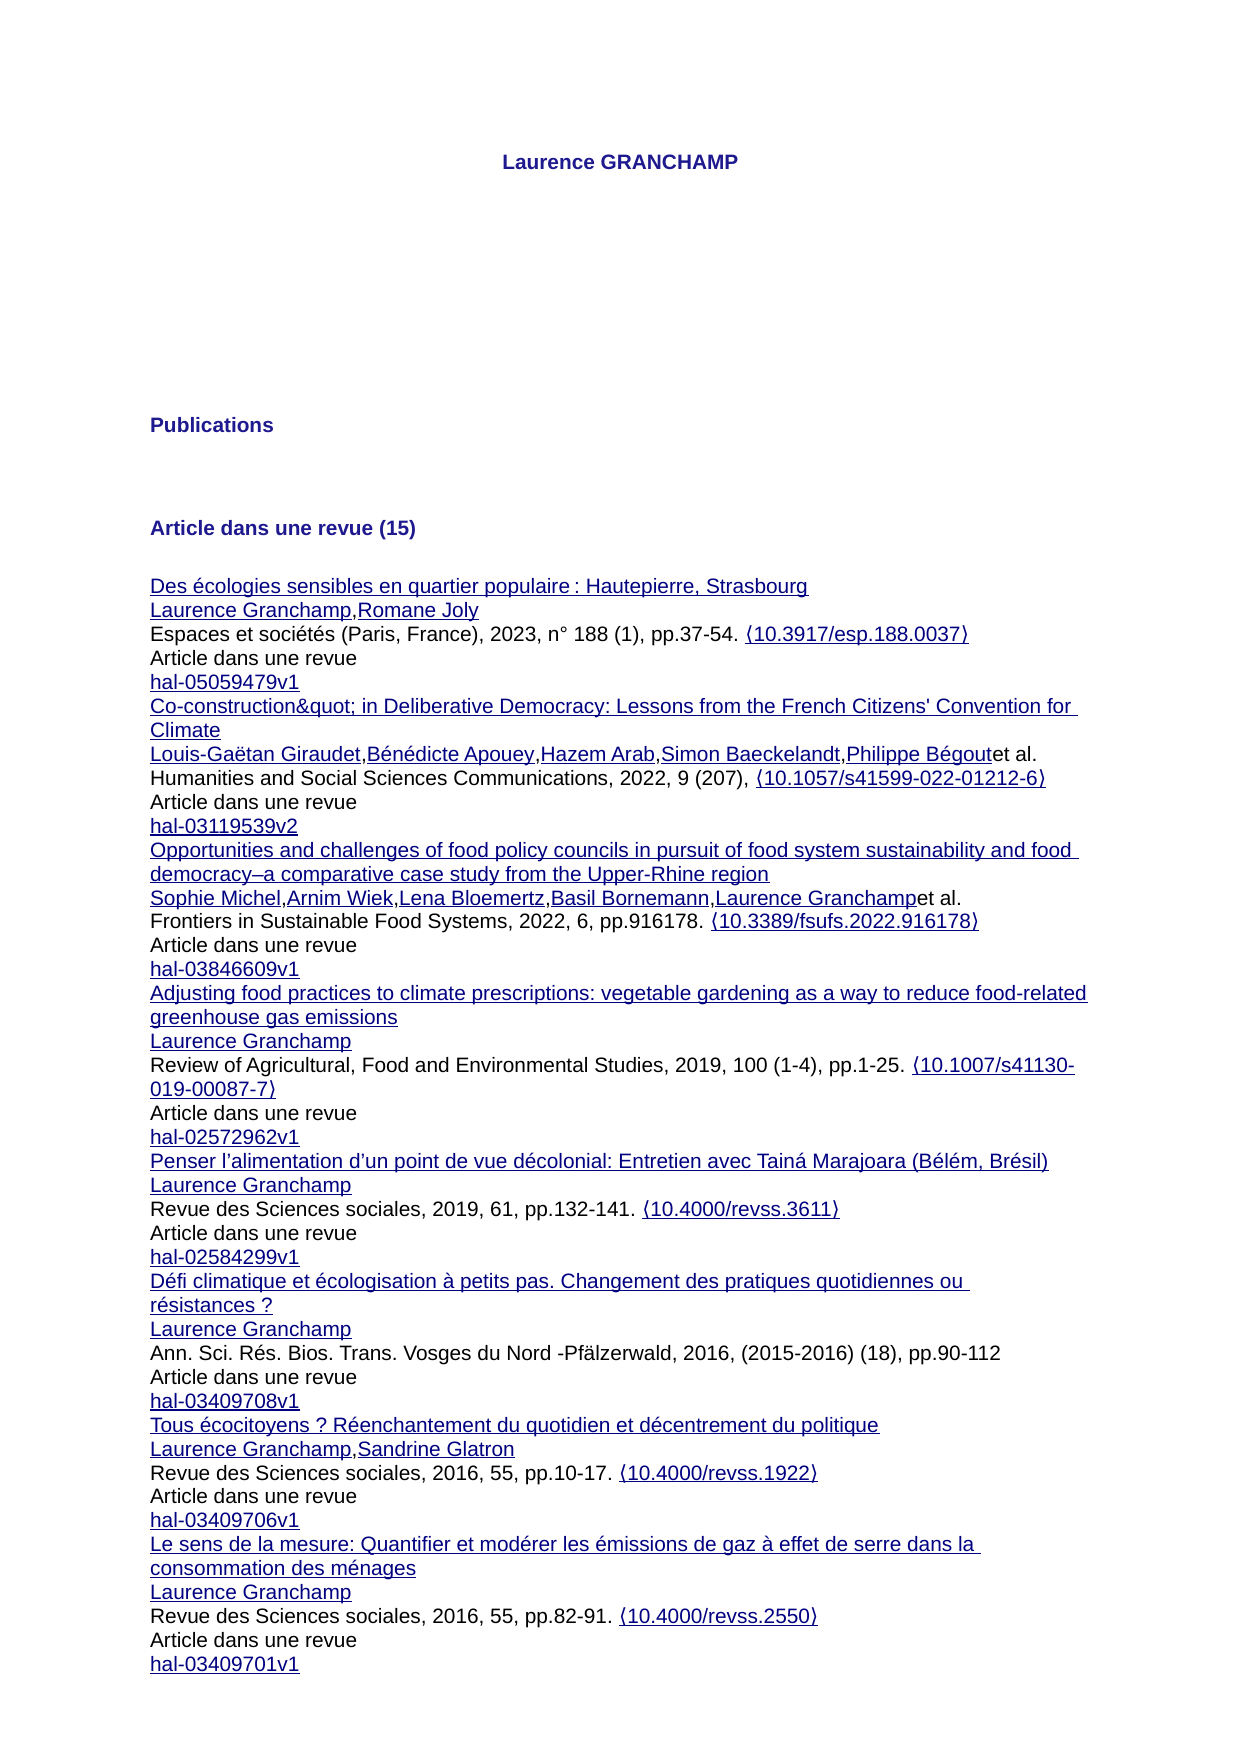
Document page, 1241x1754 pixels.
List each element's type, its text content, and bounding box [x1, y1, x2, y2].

table_cell Adjusting food practices to climate prescriptions: vegetable gardening as a way to reduce food-related greenhouse gas emissions Laurence Granchamp Review of Agricultural, Food and Environmental Studies, 2019, 100 (1-4), pp.1-25. ⟨10.1007/s41130-019-00087-7⟩ Article dans une revue hal-02572962v1 [150, 981, 1090, 1149]
table_cell Tous écocitoyens ? Réenchantement du quotidien et décentrement du politique Laurence Granchamp,Sandrine Glatron Revue des Sciences sociales, 2016, 55, pp.10-17. ⟨10.4000/revss.1922⟩ Article dans une revue hal-03409706v1 [150, 1413, 1090, 1532]
subtitle Laurence GRANCHAMP [150, 150, 1090, 174]
table_cell Opportunities and challenges of food policy councils in pursuit of food system sustainability and food democracy–a comparative case study from the Upper-Rhine region Sophie Michel,Arnim Wiek,Lena Bloemertz,Basil Bornemann,Laurence Granchampet al. Frontiers in Sustainable Food Systems, 2022, 6, pp.916178. ⟨10.3389/fsufs.2022.916178⟩ Article dans une revue hal-03846609v1 [150, 838, 1090, 981]
table_cell Penser l’alimentation d’un point de vue décolonial: Entretien avec Tainá Marajoara (Bélém, Brésil) Laurence Granchamp Revue des Sciences sociales, 2019, 61, pp.132-141. ⟨10.4000/revss.3611⟩ Article dans une revue hal-02584299v1 [150, 1149, 1090, 1269]
table_cell Défi climatique et écologisation à petits pas. Changement des pratiques quotidiennes ou résistances ? Laurence Granchamp Ann. Sci. Rés. Bios. Trans. Vosges du Nord -Pfälzerwald, 2016, (2015-2016) (18), pp.90-112 Article dans une revue hal-03409708v1 [150, 1269, 1090, 1412]
table_cell Co-construction&quot; in Deliberative Democracy: Lessons from the French Citizens' Convention for Climate Louis-Gaëtan Giraudet,Bénédicte Apouey,Hazem Arab,Simon Baeckelandt,Philippe Bégoutet al. Humanities and Social Sciences Communications, 2022, 9 (207), ⟨10.1057/s41599-022-01212-6⟩ Article dans une revue hal-03119539v2 [150, 694, 1090, 837]
subtitle Article dans une revue (15) [150, 516, 1090, 539]
table_header Des écologies sensibles en quartier populaire : Hautepierre, Strasbourg Laurence Granchamp,Romane Joly Espaces et sociétés (Paris, France), 2023, n° 188 (1), pp.37-54. ⟨10.3917/esp.188.0037⟩ Article dans une revue hal-05059479v1 [150, 574, 1090, 694]
subtitle Publications [150, 412, 1090, 436]
table_cell Le sens de la mesure: Quantifier et modérer les émissions de gaz à effet de serre dans la consommation des ménages Laurence Granchamp Revue des Sciences sociales, 2016, 55, pp.82-91. ⟨10.4000/revss.2550⟩ Article dans une revue hal-03409701v1 [150, 1532, 1090, 1676]
